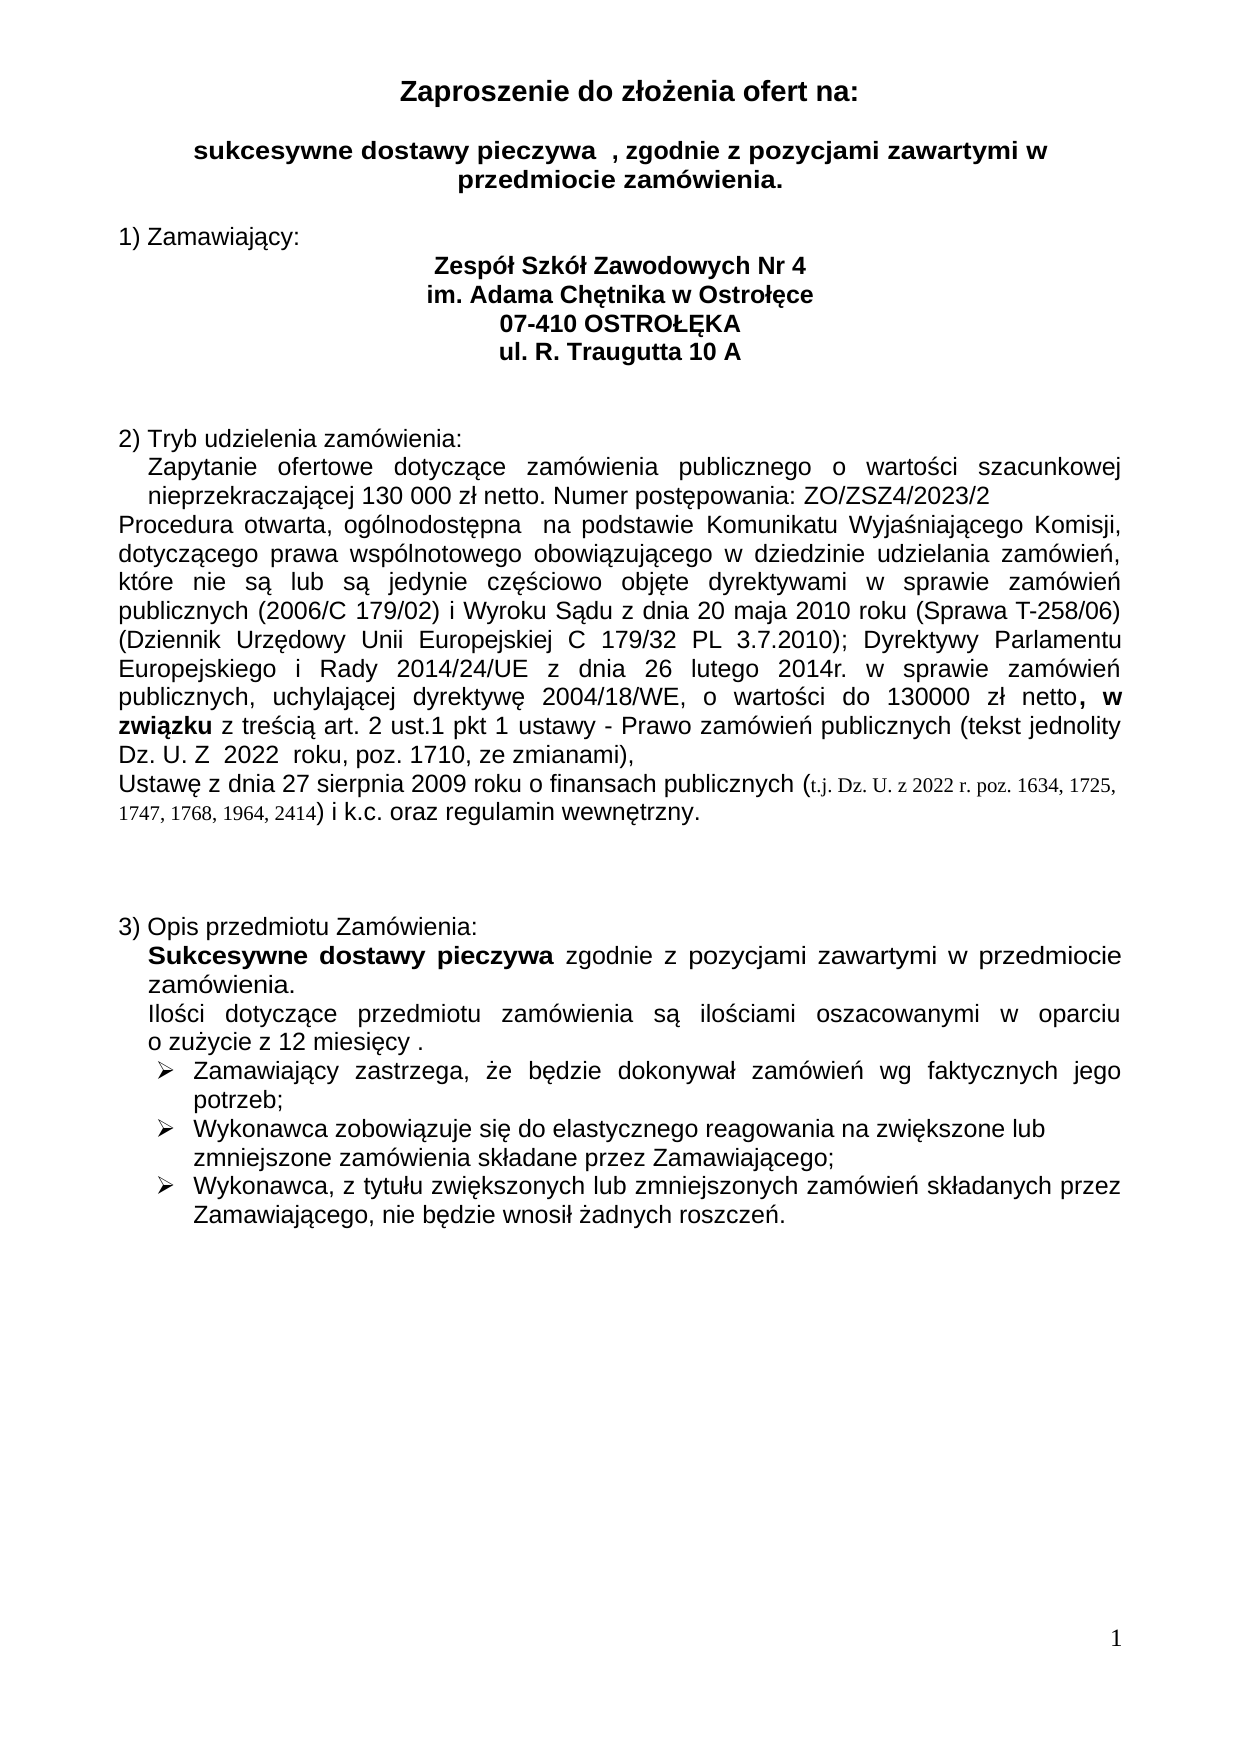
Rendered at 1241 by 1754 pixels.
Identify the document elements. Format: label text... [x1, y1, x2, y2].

subtitle Wykonawca, z tytułu zwiększonych lub zmniejszonych zamówień składanych przez Zamawiającego, nie będzie wnosił żadnych roszczeń. [156, 1171, 1122, 1229]
subtitle Sukcesywne dostawy pieczywa zgodnie z pozycjami zawartymi w przedmiocie zamówienia. [148, 941, 1122, 998]
subtitle Wykonawca zobowiązuje się do elastycznego reagowania na zwiększone lub zmniejszone zamówienia składane przez Zamawiającego; [156, 1114, 1122, 1171]
subtitle Zespół Szkół Zawodowych Nr 4 [118, 251, 1122, 280]
subtitle im. Adama Chętnika w Ostrołęce [118, 280, 1122, 308]
subtitle 07-410 OSTROŁĘKA [118, 308, 1122, 337]
subtitle ul. R. Traugutta 10 A [118, 337, 1122, 366]
subtitle 3) Opis przedmiotu Zamówienia: [118, 912, 1122, 941]
subtitle Zamawiający zastrzega, że będzie dokonywał zamówień wg faktycznych jego potrzeb; [156, 1056, 1122, 1114]
subtitle Zapytanie ofertowe dotyczące zamówienia publicznego o wartości szacunkowej nieprzekraczającej 130 000 zł netto. Numer postępowania: ZO/ZSZ4/2023/2 [148, 452, 1122, 510]
text Ustawę z dnia 27 sierpnia 2009 roku o finansach publicznych (t.j. Dz. U. z 2022 r. poz. 1634, 1725, 1747, 1768, 1964, 2414) i k.c. oraz regulamin wewnętrzny. [118, 768, 1122, 826]
text Procedura otwarta, ogólnodostępna na podstawie Komunikatu Wyjaśniającego Komisji, dotyczącego prawa wspólnotowego obowiązującego w dziedzinie udzielania zamówień, które nie są lub są jedynie częściowo objęte dyrektywami w sprawie zamówień publicznych (2006/C 179/02) i Wyroku Sądu z dnia 20 maja 2010 roku (Sprawa T-258/06)(Dziennik Urzędowy Unii Europejskiej C 179/32 PL 3.7.2010); Dyrektywy Parlamentu Europejskiego i Rady 2014/24/UE z dnia 26 lutego 2014r. w sprawie zamówień publicznych, uchylającej dyrektywę 2004/18/WE, o wartości do 130000 zł netto, w związku z treścią art. 2 ust.1 pkt 1 ustawy - Prawo zamówień publicznych (tekst jednolity Dz. U. Z 2022 roku, poz. 1710, ze zmianami), [118, 510, 1122, 768]
subtitle Zaproszenie do złożenia ofert na: [137, 74, 1122, 107]
subtitle 1) Zamawiający: [118, 222, 1122, 251]
subtitle sukcesywne dostawy pieczywa , zgodnie z pozycjami zawartymi w przedmiocie zamówienia. [118, 136, 1122, 193]
subtitle Ilości dotyczące przedmiotu zamówienia są ilościami oszacowanymi w oparciu o zużycie z 12 miesięcy . [148, 998, 1122, 1056]
subtitle 2) Tryb udzielenia zamówienia: [118, 423, 1122, 452]
